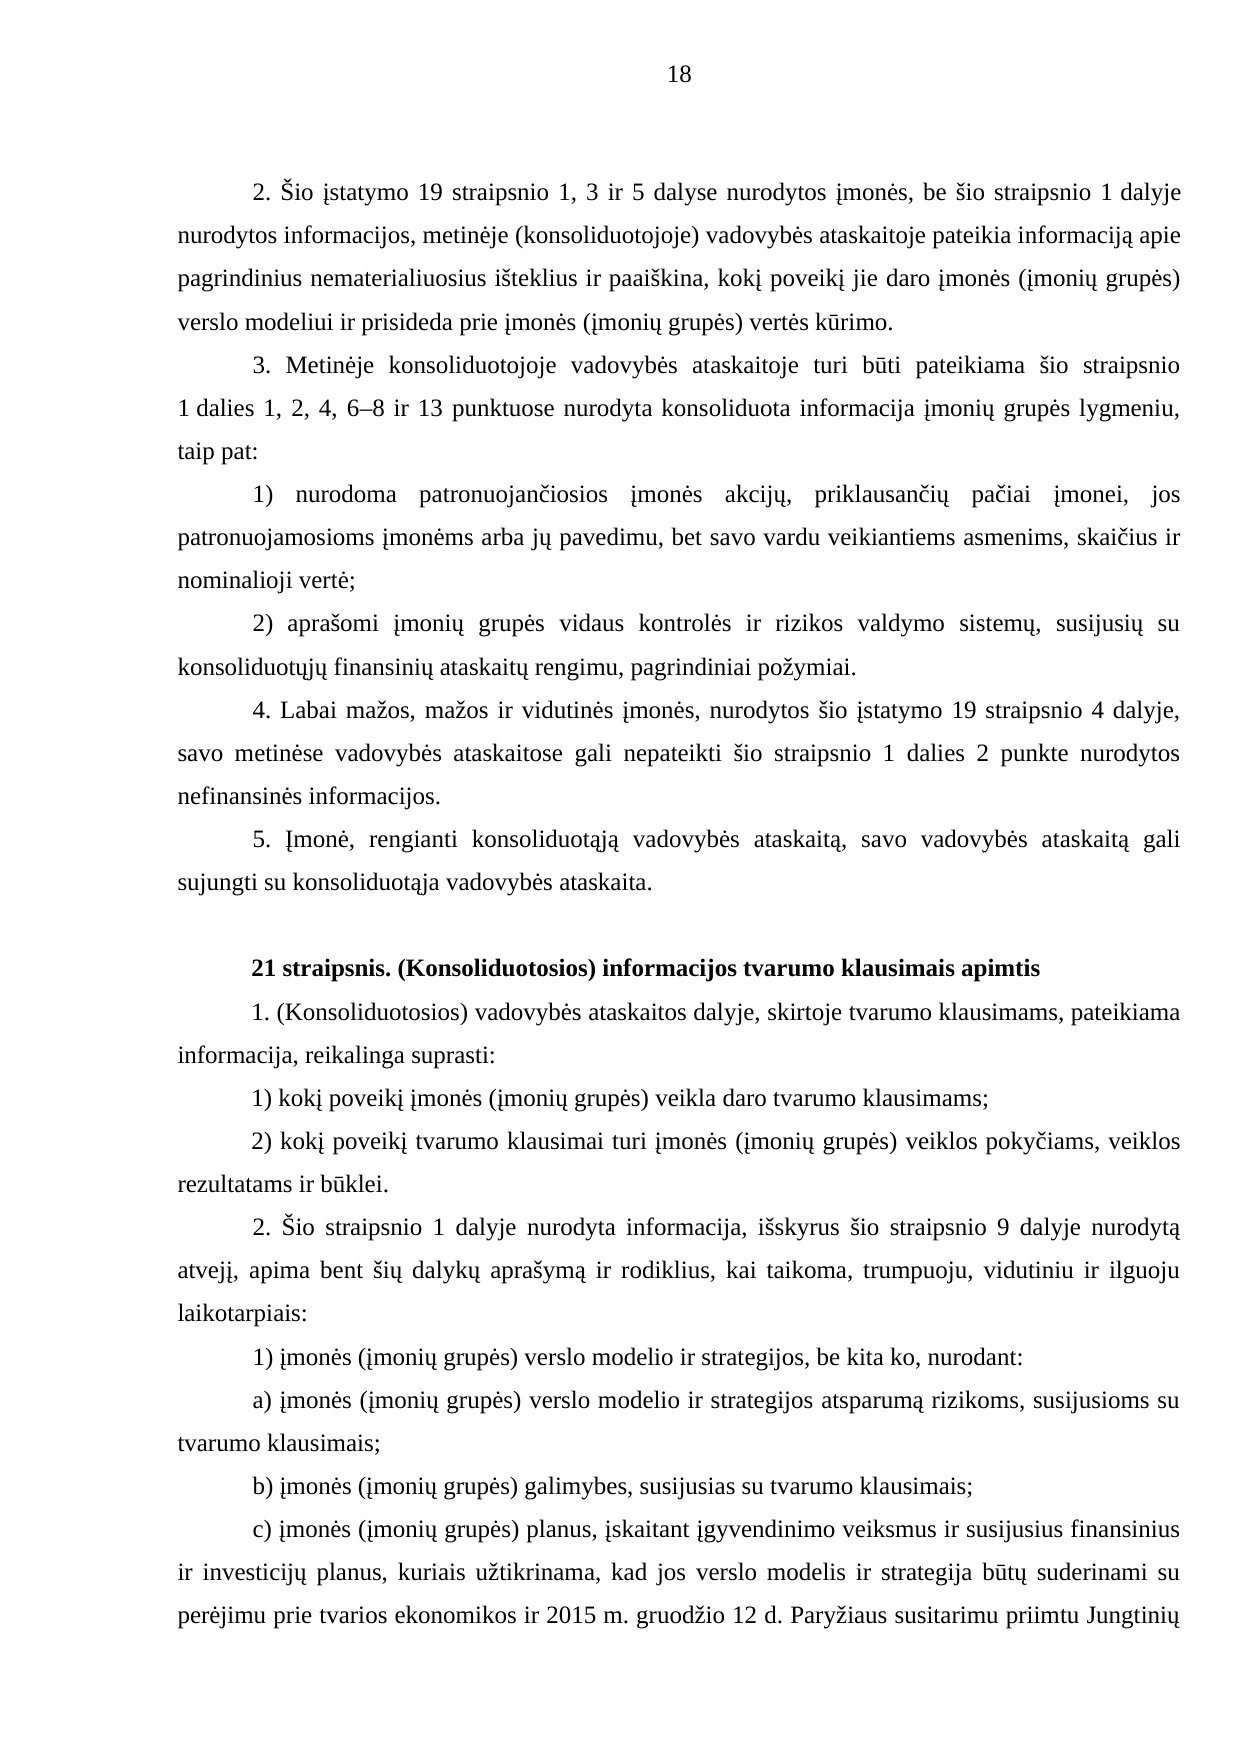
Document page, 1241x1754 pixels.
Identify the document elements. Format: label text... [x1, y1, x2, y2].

text 4. Labai mažos, mažos ir vidutinės įmonės, nurodytos šio įstatymo 19 straipsnio 4 dalyje, savo metinėse vadovybės ataskaitose gali nepateikti šio straipsnio 1 dalies 2 punkte nurodytos nefinansinės informacijos. [177, 695, 1181, 810]
text 2. Šio įstatymo 19 straipsnio 1, 3 ir 5 dalyse nurodytos įmonės, be šio straipsnio 1 dalyje nurodytos informacijos, metinėje (konsoliduotojoje) vadovybės ataskaitoje pateikia informaciją apie pagrindinius nematerialiuosius išteklius ir paaiškina, kokį poveikį jie daro įmonės (įmonių grupės) verslo modeliui ir prisideda prie įmonės (įmonių grupės) vertės kūrimo. [177, 177, 1181, 335]
text 5. Įmonė, rengianti konsoliduotąją vadovybės ataskaitą, savo vadovybės ataskaitą gali sujungti su konsoliduotąja vadovybės ataskaita. [177, 824, 1181, 896]
text a) įmonės (įmonių grupės) verslo modelio ir strategijos atsparumą rizikoms, susijusioms su tvarumo klausimais; [177, 1385, 1181, 1457]
text 2) kokį poveikį tvarumo klausimai turi įmonės (įmonių grupės) veiklos pokyčiams, veiklos rezultatams ir būklei. [177, 1126, 1181, 1198]
text 21 straipsnis. (Konsoliduotosios) informacijos tvarumo klausimais apimtis [177, 953, 1181, 982]
text 1) nurodoma patronuojančiosios įmonės akcijų, priklausančių pačiai įmonei, jos patronuojamosioms įmonėms arba jų pavedimu, bet savo vardu veikiantiems asmenims, skaičius ir nominalioji vertė; [177, 479, 1181, 594]
text 2. Šio straipsnio 1 dalyje nurodyta informacija, išskyrus šio straipsnio 9 dalyje nurodytą atvejį, apima bent šių dalykų aprašymą ir rodiklius, kai taikoma, trumpuoju, vidutiniu ir ilguoju laikotarpiais: [177, 1212, 1181, 1327]
text 2) aprašomi įmonių grupės vidaus kontrolės ir rizikos valdymo sistemų, susijusių su konsoliduotųjų finansinių ataskaitų rengimu, pagrindiniai požymiai. [177, 608, 1181, 680]
text 1. (Konsoliduotosios) vadovybės ataskaitos dalyje, skirtoje tvarumo klausimams, pateikiama informacija, reikalinga suprasti: [177, 997, 1181, 1068]
text c) įmonės (įmonių grupės) planus, įskaitant įgyvendinimo veiksmus ir susijusius finansinius ir investicijų planus, kuriais užtikrinama, kad jos verslo modelis ir strategija būtų suderinami su perėjimu prie tvarios ekonomikos ir 2015 m. gruodžio 12 d. Paryžiaus susitarimu priimtu Jungtinių [177, 1514, 1181, 1629]
text b) įmonės (įmonių grupės) galimybes, susijusias su tvarumo klausimais; [177, 1471, 1181, 1500]
text 3. Metinėje konsoliduotojoje vadovybės ataskaitoje turi būti pateikiama šio straipsnio 1 dalies 1, 2, 4, 6–8 ir 13 punktuose nurodyta konsoliduota informacija įmonių grupės lygmeniu, taip pat: [177, 350, 1181, 465]
text 1) kokį poveikį įmonės (įmonių grupės) veikla daro tvarumo klausimams; [177, 1083, 1181, 1112]
text 1) įmonės (įmonių grupės) verslo modelio ir strategijos, be kita ko, nurodant: [177, 1342, 1181, 1370]
